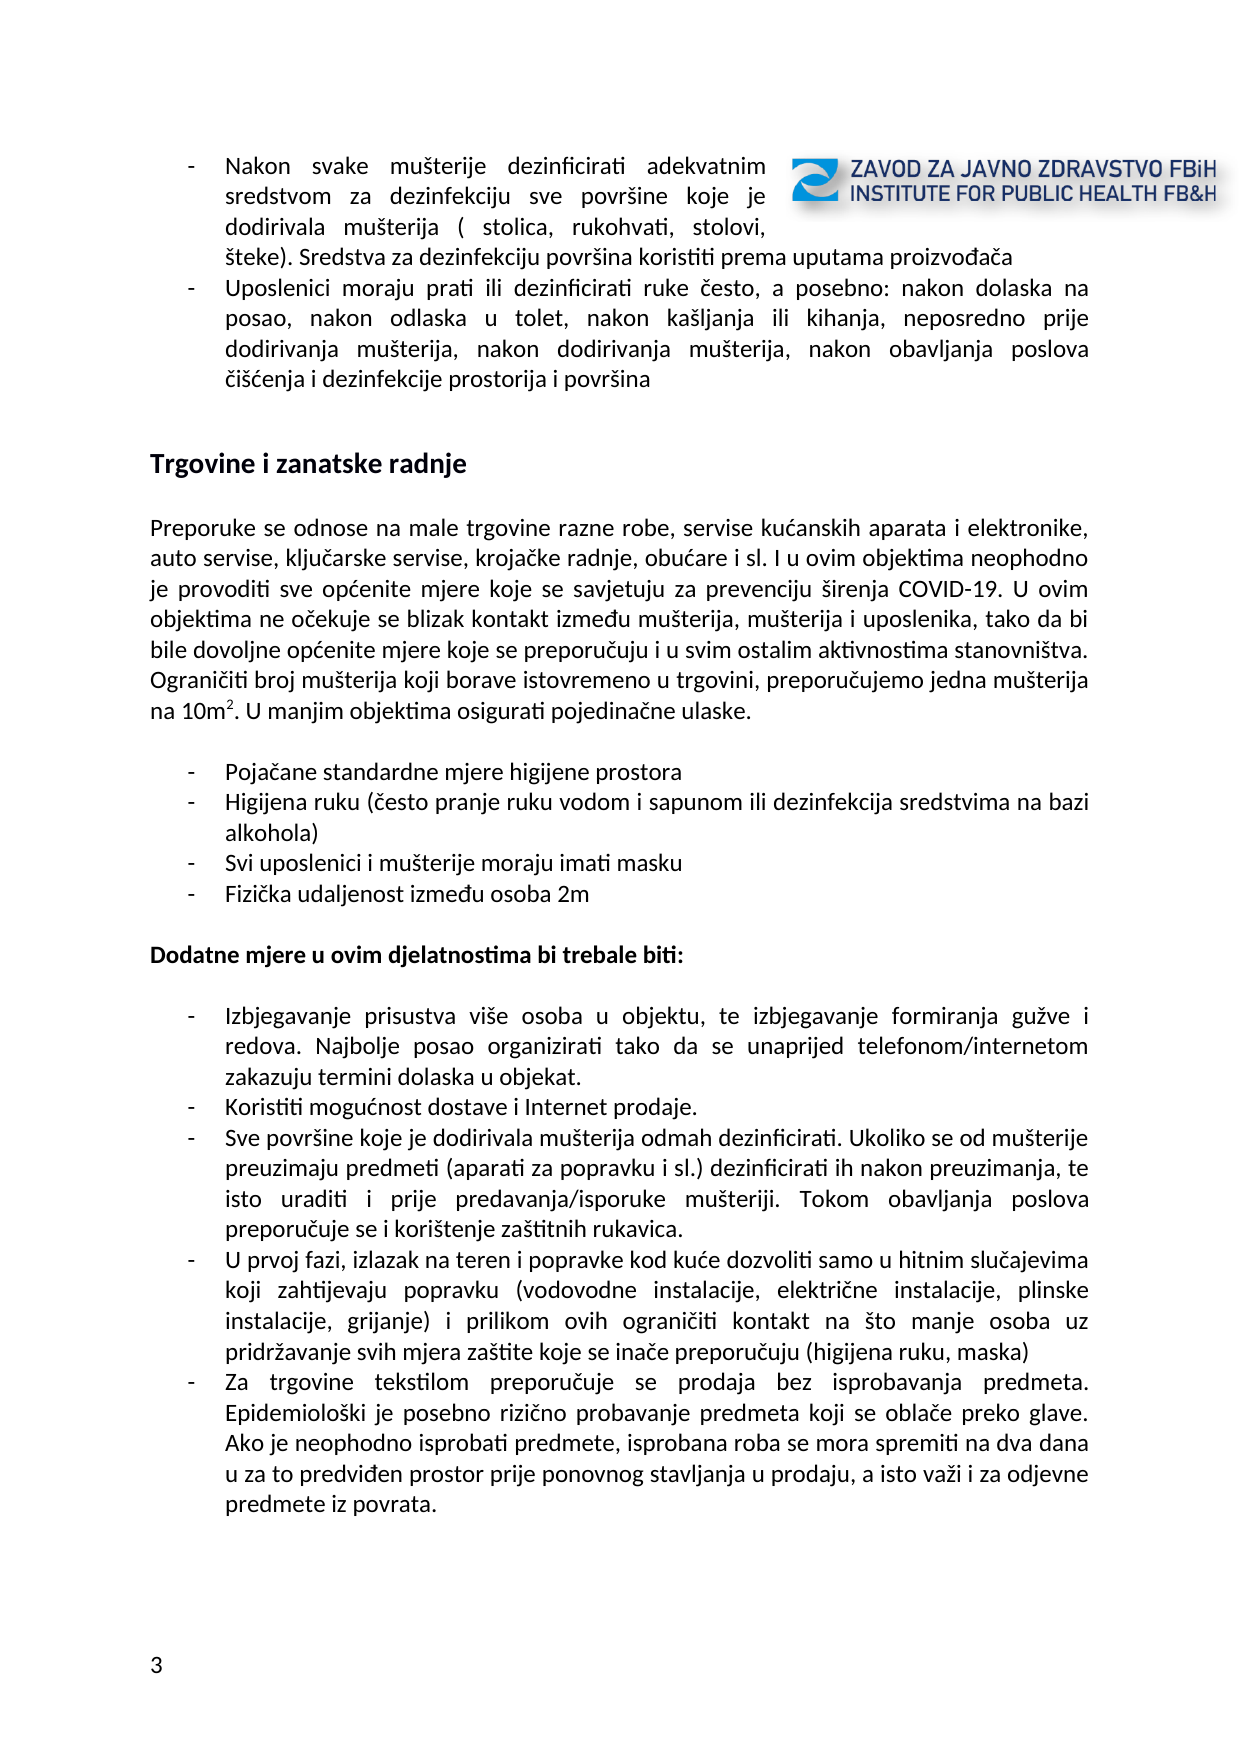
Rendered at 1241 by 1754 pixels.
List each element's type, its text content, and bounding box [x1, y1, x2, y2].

text Dodatne mjere u ovim djelatnostima bi trebale biti: [150, 939, 1090, 969]
list Uposlenici moraju prati ili dezinficirati ruke često, a posebno: nakon dolaska na posao, nakon odlaska u tolet, nakon kašljanja ili kihanja, neposredno prije dodirivanja mušterija, nakon dodirivanja mušterija, nakon obavljanja poslova čišćenja i dezinfekcije prostorija i površina [187, 272, 1090, 394]
subtitle Trgovine i zanatske radnje [150, 446, 1090, 481]
list Pojačane standardne mjere higijene prostora [187, 756, 1090, 786]
list Koristiti mogućnost dostave i Internet prodaje. [187, 1092, 1090, 1122]
picture [797, 150, 1240, 224]
list Sve površine koje je dodirivala mušterija odmah dezinficirati. Ukoliko se od mušterije preuzimaju predmeti (aparati za popravku i sl.) dezinficirati ih nakon preuzimanja, te isto uraditi i prije predavanja/isporuke mušteriji. Tokom obavljanja poslova preporučuje se i korištenje zaštitnih rukavica. [187, 1122, 1090, 1244]
text Preporuke se odnose na male trgovine razne robe, servise kućanskih aparata i elektronike, auto servise, ključarske servise, krojačke radnje, obućare i sl. I u ovim objektima neophodno je provoditi sve općenite mjere koje se savjetuju za prevenciju širenja COVID-19. U ovim objektima ne očekuje se blizak kontakt između mušterija, mušterija i uposlenika, tako da bi bile dovoljne općenite mjere koje se preporučuju i u svim ostalim aktivnostima stanovništva. Ograničiti broj mušterija koji borave istovremeno u trgovini, preporučujemo jedna mušterija na 10m2. U manjim objektima osigurati pojedinačne ulaske. [150, 512, 1090, 725]
list Nakon svake mušterije dezinficirati adekvatnim sredstvom za dezinfekciju sve površine koje je dodirivala mušterija ( stolica, rukohvati, stolovi, šteke). Sredstva za dezinfekciju površina koristiti prema uputama proizvođača [187, 150, 1090, 272]
list U prvoj fazi, izlazak na teren i popravke kod kuće dozvoliti samo u hitnim slučajevima koji zahtijevaju popravku (vodovodne instalacije, električne instalacije, plinske instalacije, grijanje) i prilikom ovih ograničiti kontakt na što manje osoba uz pridržavanje svih mjera zaštite koje se inače preporučuju (higijena ruku, maska) [187, 1244, 1090, 1366]
list Svi uposlenici i mušterije moraju imati masku [187, 847, 1090, 878]
list Fizička udaljenost između osoba 2m [187, 878, 1090, 908]
list Za trgovine tekstilom preporučuje se prodaja bez isprobavanja predmeta. Epidemiološki je posebno rizično probavanje predmeta koji se oblače preko glave. Ako je neophodno isprobati predmete, isprobana roba se mora spremiti na dva dana u za to predviđen prostor prije ponovnog stavljanja u prodaju, a isto važi i za odjevne predmete iz povrata. [187, 1366, 1090, 1519]
list Izbjegavanje prisustva više osoba u objektu, te izbjegavanje formiranja gužve i redova. Najbolje posao organizirati tako da se unaprijed telefonom/internetom zakazuju termini dolaska u objekat. [187, 1000, 1090, 1092]
list Higijena ruku (često pranje ruku vodom i sapunom ili dezinfekcija sredstvima na bazi alkohola) [187, 786, 1090, 847]
